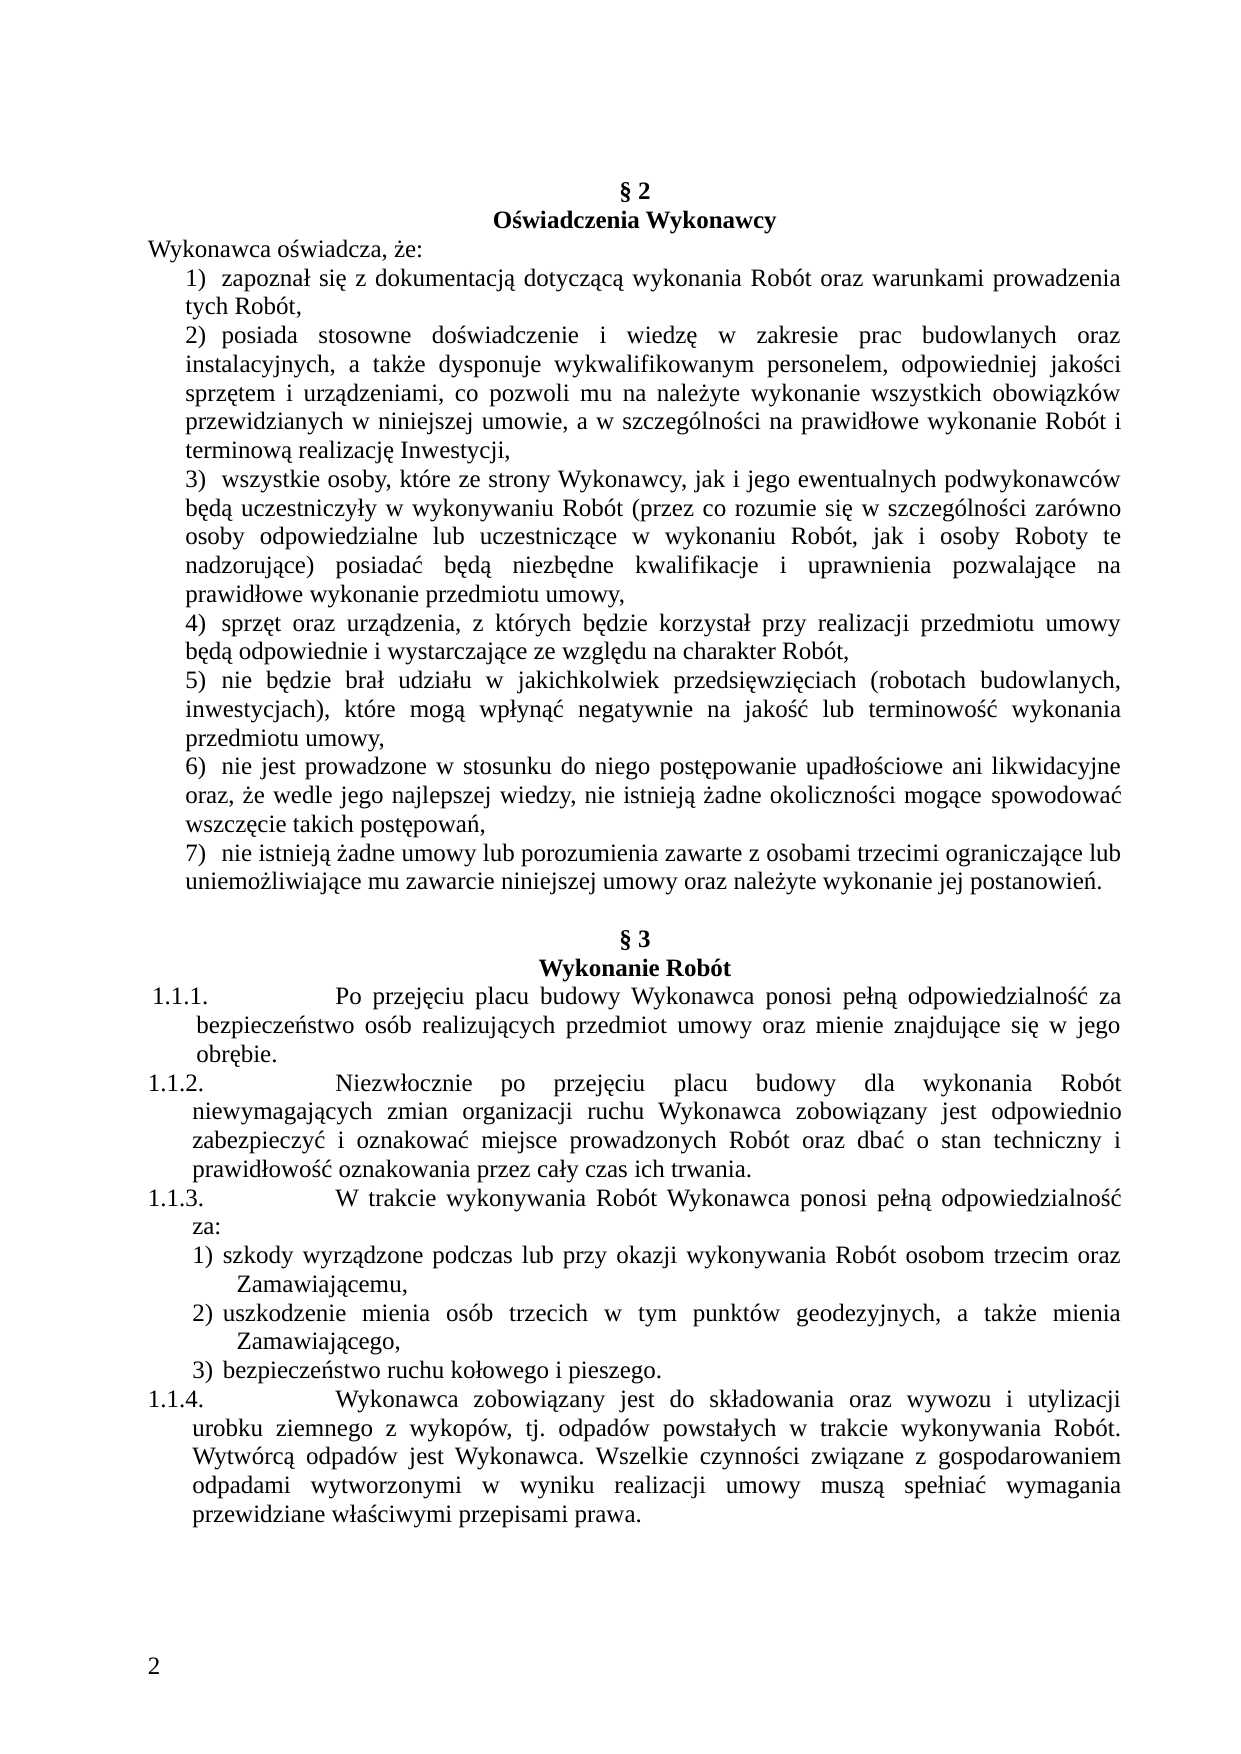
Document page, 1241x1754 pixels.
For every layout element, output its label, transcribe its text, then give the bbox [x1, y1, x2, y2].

text Oświadczenia Wykonawcy [148, 205, 1122, 234]
list Po przejęciu placu budowy Wykonawca ponosi pełną odpowiedzialność za bezpieczeństwo osób realizujących przedmiot umowy oraz mienie znajdujące się w jego obrębie. [152, 981, 1122, 1068]
list posiada stosowne doświadczenie i wiedzę w zakresie prac budowlanych oraz instalacyjnych, a także dysponuje wykwalifikowanym personelem, odpowiedniej jakości sprzętem i urządzeniami, co pozwoli mu na należyte wykonanie wszystkich obowiązków przewidzianych w niniejszej umowie, a w szczególności na prawidłowe wykonanie Robót i terminową realizację Inwestycji, [185, 320, 1122, 464]
list nie jest prowadzone w stosunku do niego postępowanie upadłościowe ani likwidacyjne oraz, że wedle jego najlepszej wiedzy, nie istnieją żadne okoliczności mogące spowodować wszczęcie takich postępowań, [185, 751, 1122, 838]
list szkody wyrządzone podczas lub przy okazji wykonywania Robót osobom trzecim oraz Zamawiającemu, [192, 1240, 1122, 1298]
list bezpieczeństwo ruchu kołowego i pieszego. [192, 1355, 1122, 1384]
list wszystkie osoby, które ze strony Wykonawcy, jak i jego ewentualnych podwykonawców będą uczestniczyły w wykonywaniu Robót (przez co rozumie się w szczególności zarówno osoby odpowiedzialne lub uczestniczące w wykonaniu Robót, jak i osoby Roboty te nadzorujące) posiadać będą niezbędne kwalifikacje i uprawnienia pozwalające na prawidłowe wykonanie przedmiotu umowy, [185, 464, 1122, 608]
text § 3 [148, 924, 1122, 953]
text Wykonawca oświadcza, że: [148, 234, 1122, 263]
list uszkodzenie mienia osób trzecich w tym punktów geodezyjnych, a także mienia Zamawiającego, [192, 1298, 1122, 1355]
list Niezwłocznie po przejęciu placu budowy dla wykonania Robót niewymagających zmian organizacji ruchu Wykonawca zobowiązany jest odpowiednio zabezpieczyć i oznakować miejsce prowadzonych Robót oraz dbać o stan techniczny i prawidłowość oznakowania przez cały czas ich trwania. [148, 1068, 1122, 1183]
list Wykonawca zobowiązany jest do składowania oraz wywozu i utylizacji urobku ziemnego z wykopów, tj. odpadów powstałych w trakcie wykonywania Robót. Wytwórcą odpadów jest Wykonawca. Wszelkie czynności związane z gospodarowaniem odpadami wytworzonymi w wyniku realizacji umowy muszą spełniać wymagania przewidziane właściwymi przepisami prawa. [148, 1384, 1122, 1528]
list nie będzie brał udziału w jakichkolwiek przedsięwzięciach (robotach budowlanych, inwestycjach), które mogą wpłynąć negatywnie na jakość lub terminowość wykonania przedmiotu umowy, [185, 665, 1122, 751]
text Wykonanie Robót [148, 953, 1122, 981]
list nie istnieją żadne umowy lub porozumienia zawarte z osobami trzecimi ograniczające lub uniemożliwiające mu zawarcie niniejszej umowy oraz należyte wykonanie jej postanowień. [185, 838, 1122, 895]
text § 2 [148, 176, 1122, 205]
list W trakcie wykonywania Robót Wykonawca ponosi pełną odpowiedzialność za: [148, 1183, 1122, 1240]
list sprzęt oraz urządzenia, z których będzie korzystał przy realizacji przedmiotu umowy będą odpowiednie i wystarczające ze względu na charakter Robót, [185, 608, 1122, 665]
list zapoznał się z dokumentacją dotyczącą wykonania Robót oraz warunkami prowadzenia tych Robót, [185, 263, 1122, 320]
